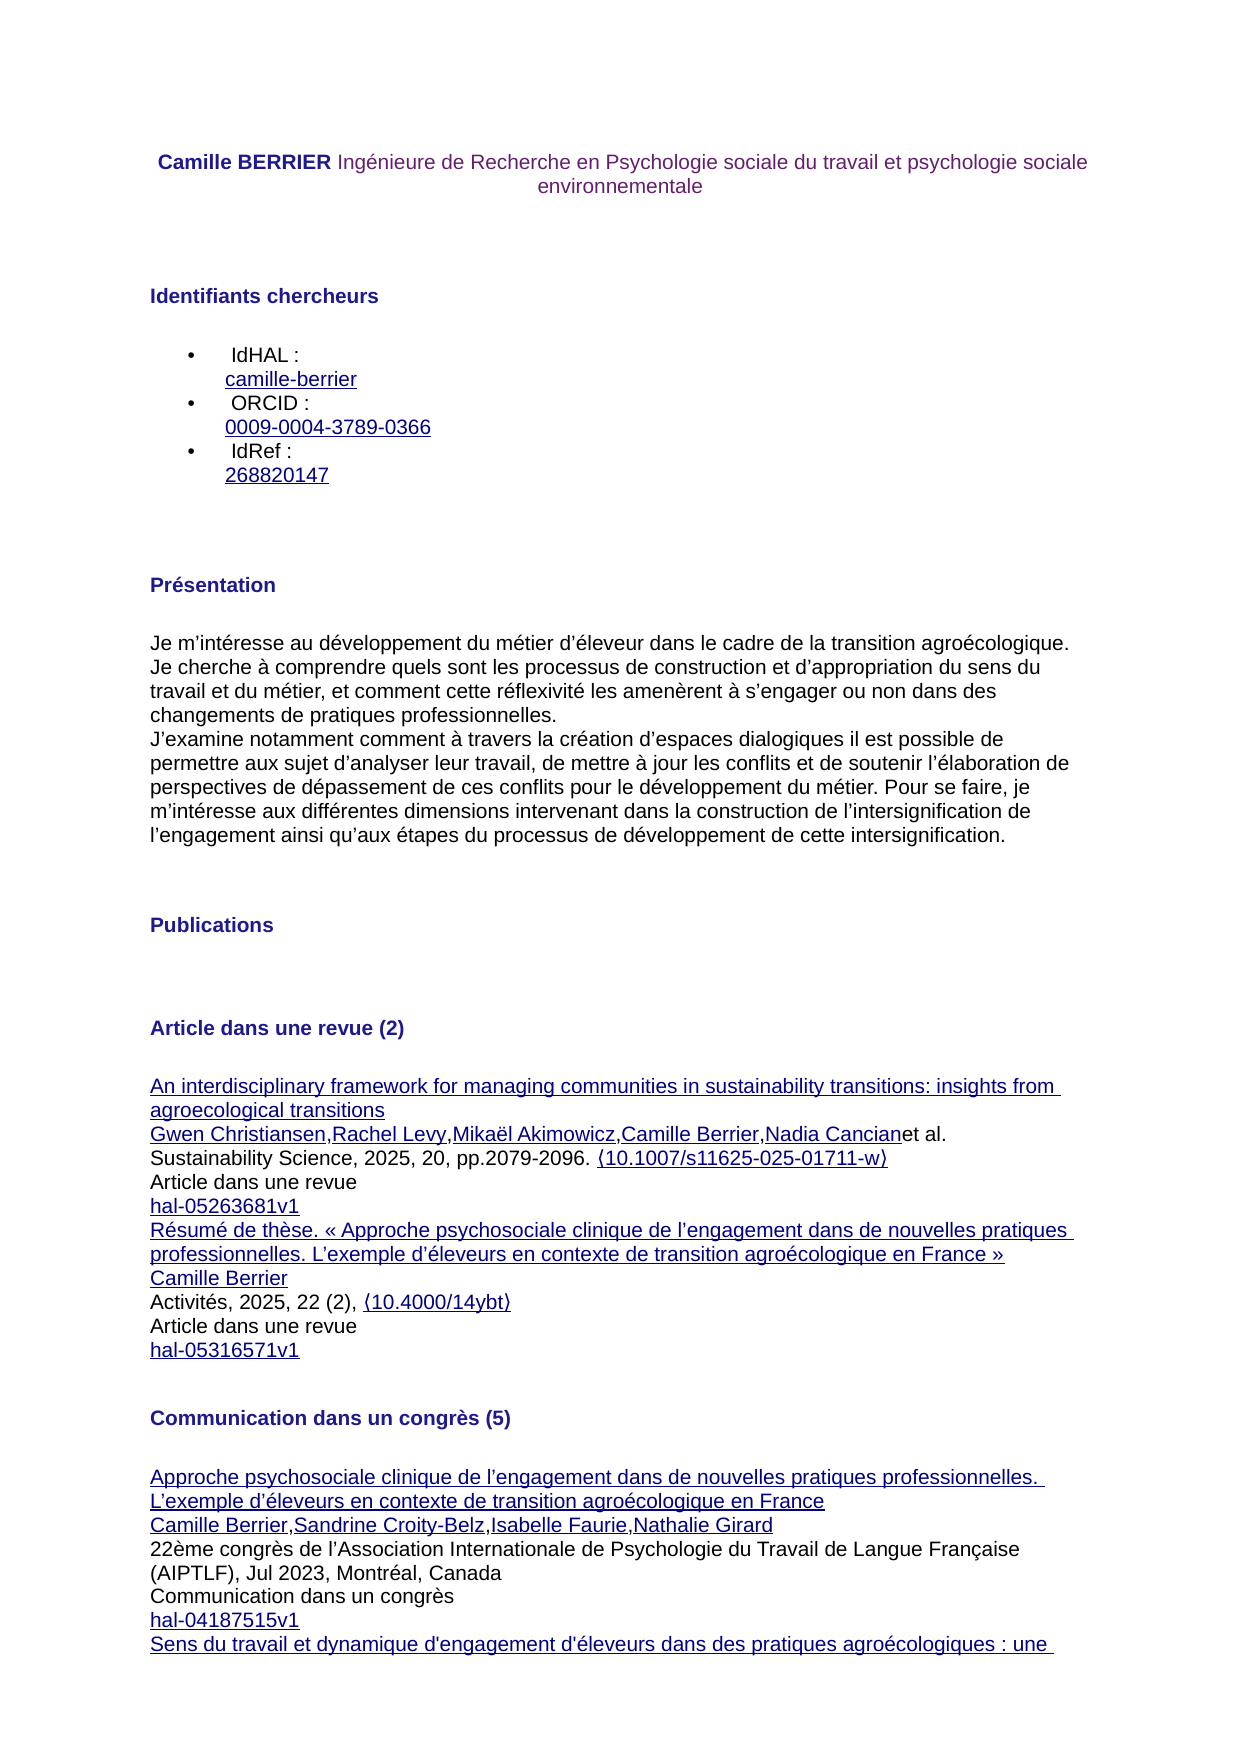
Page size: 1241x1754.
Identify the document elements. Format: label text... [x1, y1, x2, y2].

list IdRef : [187, 438, 1090, 462]
list IdHAL : [187, 343, 1090, 367]
table_header An interdisciplinary framework for managing communities in sustainability transitions: insights from agroecological transitions Gwen Christiansen,Rachel Levy,Mikaël Akimowicz,Camille Berrier,Nadia Cancianet al. Sustainability Science, 2025, 20, pp.2079-2096. ⟨10.1007/s11625-025-01711-w⟩ Article dans une revue hal-05263681v1 [150, 1074, 1090, 1218]
list ORCID : [187, 391, 1090, 414]
subtitle Présentation [150, 573, 1090, 597]
table_cell Sens du travail et dynamique d'engagement d'éleveurs dans des pratiques agroécologiques : une [150, 1632, 1090, 1656]
list 0009-0004-3789-0366 [187, 414, 1090, 438]
subtitle Article dans une revue (2) [150, 1016, 1090, 1039]
subtitle Identifiants chercheurs [150, 284, 1090, 308]
list camille-berrier [187, 367, 1090, 391]
list 268820147 [187, 462, 1090, 486]
text J’examine notamment comment à travers la création d’espaces dialogiques il est possible de permettre aux sujet d’analyser leur travail, de mettre à jour les conflits et de soutenir l’élaboration de perspectives de dépassement de ces conflits pour le développement du métier. Pour se faire, je m’intéresse aux différentes dimensions intervenant dans la construction de l’intersignification de l’engagement ainsi qu’aux étapes du processus de développement de cette intersignification. [150, 727, 1090, 847]
text Je m’intéresse au développement du métier d’éleveur dans le cadre de la transition agroécologique. Je cherche à comprendre quels sont les processus de construction et d’appropriation du sens du travail et du métier, et comment cette réflexivité les amenèrent à s’engager ou non dans des changements de pratiques professionnelles. [150, 631, 1090, 727]
subtitle Camille BERRIER Ingénieure de Recherche en Psychologie sociale du travail et psychologie sociale environnementale [150, 150, 1090, 198]
subtitle Publications [150, 912, 1090, 936]
table_header Approche psychosociale clinique de l’engagement dans de nouvelles pratiques professionnelles. L’exemple d’éleveurs en contexte de transition agroécologique en France Camille Berrier,Sandrine Croity-Belz,Isabelle Faurie,Nathalie Girard 22ème congrès de l’Association Internationale de Psychologie du Travail de Langue Française (AIPTLF), Jul 2023, Montréal, Canada Communication dans un congrès hal-04187515v1 [150, 1465, 1090, 1632]
subtitle Communication dans un congrès (5) [150, 1406, 1090, 1430]
table_cell Résumé de thèse. « Approche psychosociale clinique de l’engagement dans de nouvelles pratiques professionnelles. L’exemple d’éleveurs en contexte de transition agroécologique en France » Camille Berrier Activités, 2025, 22 (2), ⟨10.4000/14ybt⟩ Article dans une revue hal-05316571v1 [150, 1218, 1090, 1361]
